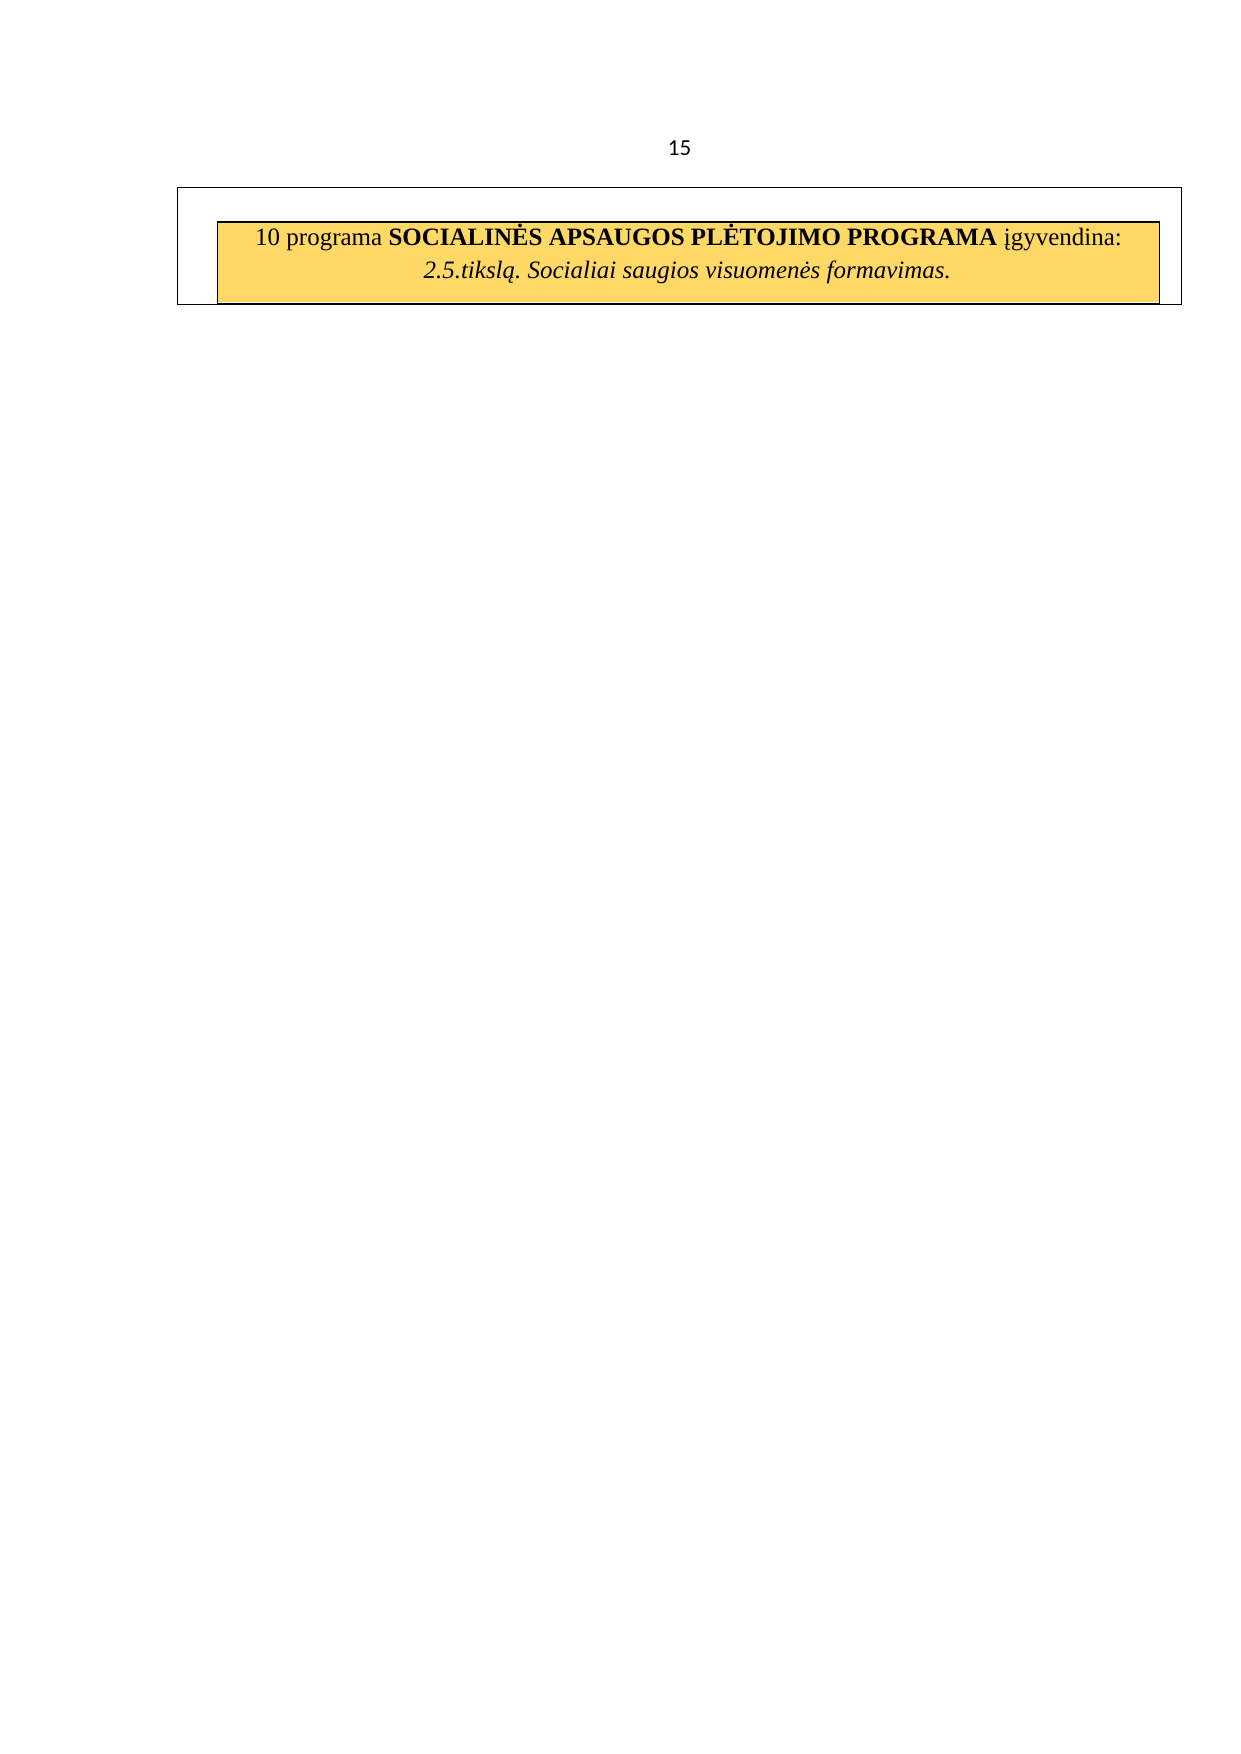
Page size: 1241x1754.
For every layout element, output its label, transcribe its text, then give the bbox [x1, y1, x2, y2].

table_cell [178, 188, 1181, 303]
table_header 10 programa SOCIALINĖS APSAUGOS PLĖTOJIMO PROGRAMA įgyvendina: 2.5.tikslą. Socialiai saugios visuomenės formavimas. [218, 223, 1159, 302]
